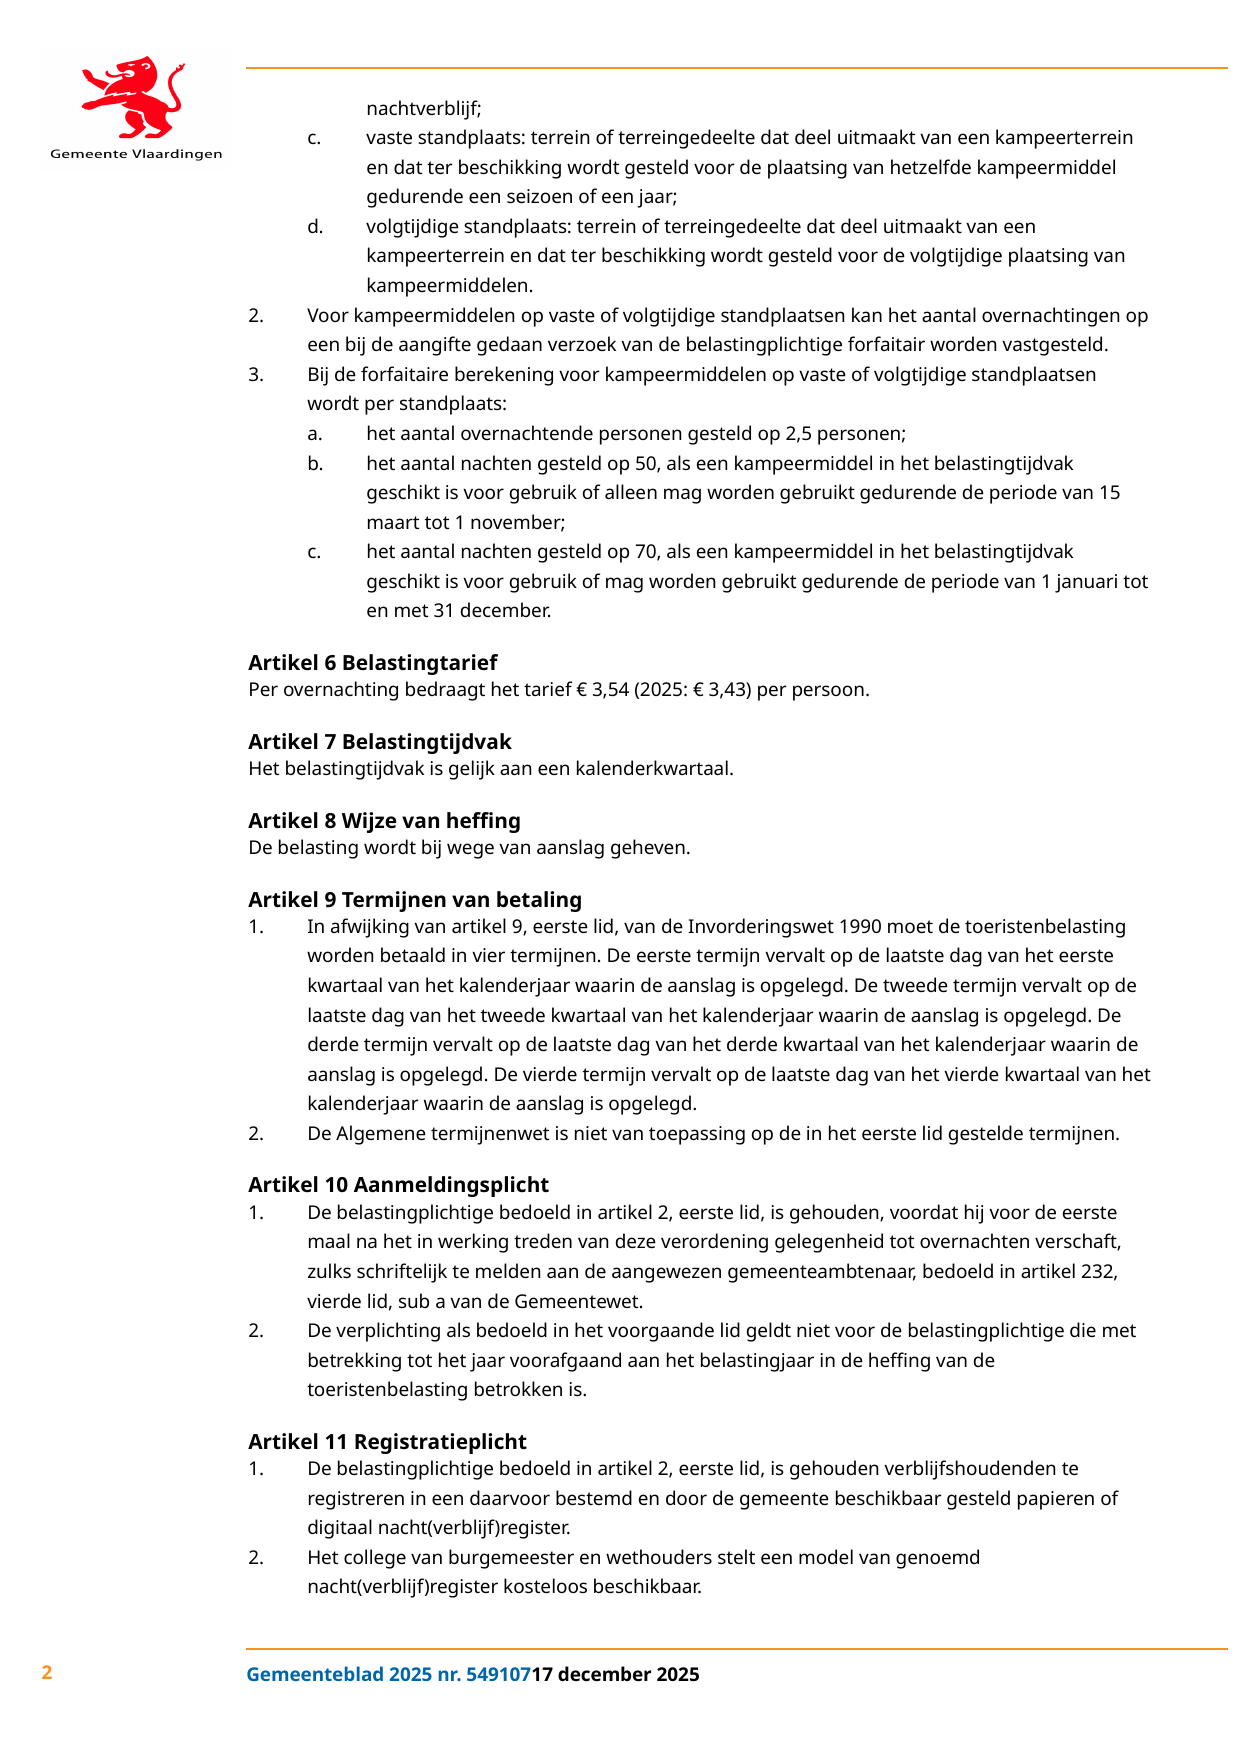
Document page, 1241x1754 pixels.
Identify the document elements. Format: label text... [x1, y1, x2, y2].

list Bij de forfaitaire berekening voor kampeermiddelen op vaste of volgtijdige standplaatsen wordt per standplaats: [248, 361, 1152, 416]
list vaste standplaats: terrein of terreingedeelte dat deel uitmaakt van een kampeerterrein en dat ter beschikking wordt gesteld voor de plaatsing van hetzelfde kampeermiddel gedurende een seizoen of een jaar; [307, 124, 1152, 209]
list volgtijdige standplaats: terrein of terreingedeelte dat deel uitmaakt van een kampeerterrein en dat ter beschikking wordt gesteld voor de volgtijdige plaatsing van kampeermiddelen. [307, 213, 1152, 298]
text Artikel 10 Aanmeldingsplicht [248, 1171, 1152, 1199]
list Voor kampeermiddelen op vaste of volgtijdige standplaatsen kan het aantal overnachtingen op een bij de aangifte gedaan verzoek van de belastingplichtige forfaitair worden vastgesteld. [248, 302, 1152, 357]
text De belasting wordt bij wege van aanslag geheven. [248, 834, 1152, 860]
list het aantal overnachtende personen gesteld op 2,5 personen; [307, 420, 1152, 446]
list In afwijking van artikel 9, eerste lid, van de Invorderingswet 1990 moet de toeristenbelasting worden betaald in vier termijnen. De eerste termijn vervalt op de laatste dag van het eerste kwartaal van het kalenderjaar waarin de aanslag is opgelegd. De tweede termijn vervalt op de laatste dag van het tweede kwartaal van het kalenderjaar waarin de aanslag is opgelegd. De derde termijn vervalt op de laatste dag van het derde kwartaal van het kalenderjaar waarin de aanslag is opgelegd. De vierde termijn vervalt op de laatste dag van het vierde kwartaal van het kalenderjaar waarin de aanslag is opgelegd. [248, 913, 1152, 1116]
list De belastingplichtige bedoeld in artikel 2, eerste lid, is gehouden verblijfshoudenden te registreren in een daarvoor bestemd en door de gemeente beschikbaar gesteld papieren of digitaal nacht(verblijf)register. [248, 1455, 1152, 1540]
list het aantal nachten gesteld op 50, als een kampeermiddel in het belastingtijdvak geschikt is voor gebruik of alleen mag worden gebruikt gedurende de periode van 15 maart tot 1 november; [307, 450, 1152, 535]
list De verplichting als bedoeld in het voorgaande lid geldt niet voor de belastingplichtige die met betrekking tot het jaar voorafgaand aan het belastingjaar in de heffing van de toeristenbelasting betrokken is. [248, 1317, 1152, 1402]
list Het college van burgemeester en wethouders stelt een model van genoemd nacht(verblijf)register kosteloos beschikbaar. [248, 1544, 1152, 1599]
list De belastingplichtige bedoeld in artikel 2, eerste lid, is gehouden, voordat hij voor de eerste maal na het in werking treden van deze verordening gelegenheid tot overnachten verschaft, zulks schriftelijk te melden aan de aangewezen gemeenteambtenaar, bedoeld in artikel 232, vierde lid, sub a van de Gemeentewet. [248, 1199, 1152, 1313]
text Artikel 7 Belastingtijdvak [248, 727, 1152, 755]
text Per overnachting bedraagt het tarief € 3,54 (2025: € 3,43) per persoon. [248, 677, 1152, 702]
text Artikel 11 Registratieplicht [248, 1427, 1152, 1455]
list De Algemene termijnenwet is niet van toepassing op de in het eerste lid gestelde termijnen. [248, 1120, 1152, 1146]
list nachtverblijf; [307, 95, 1152, 121]
text Artikel 8 Wijze van heffing [248, 806, 1152, 834]
picture [41, 47, 231, 172]
list het aantal nachten gesteld op 70, als een kampeermiddel in het belastingtijdvak geschikt is voor gebruik of mag worden gebruikt gedurende de periode van 1 januari tot en met 31 december. [307, 538, 1152, 623]
text Artikel 6 Belastingtarief [248, 648, 1152, 677]
text Het belastingtijdvak is gelijk aan een kalenderkwartaal. [248, 755, 1152, 781]
text Artikel 9 Termijnen van betaling [248, 885, 1152, 913]
